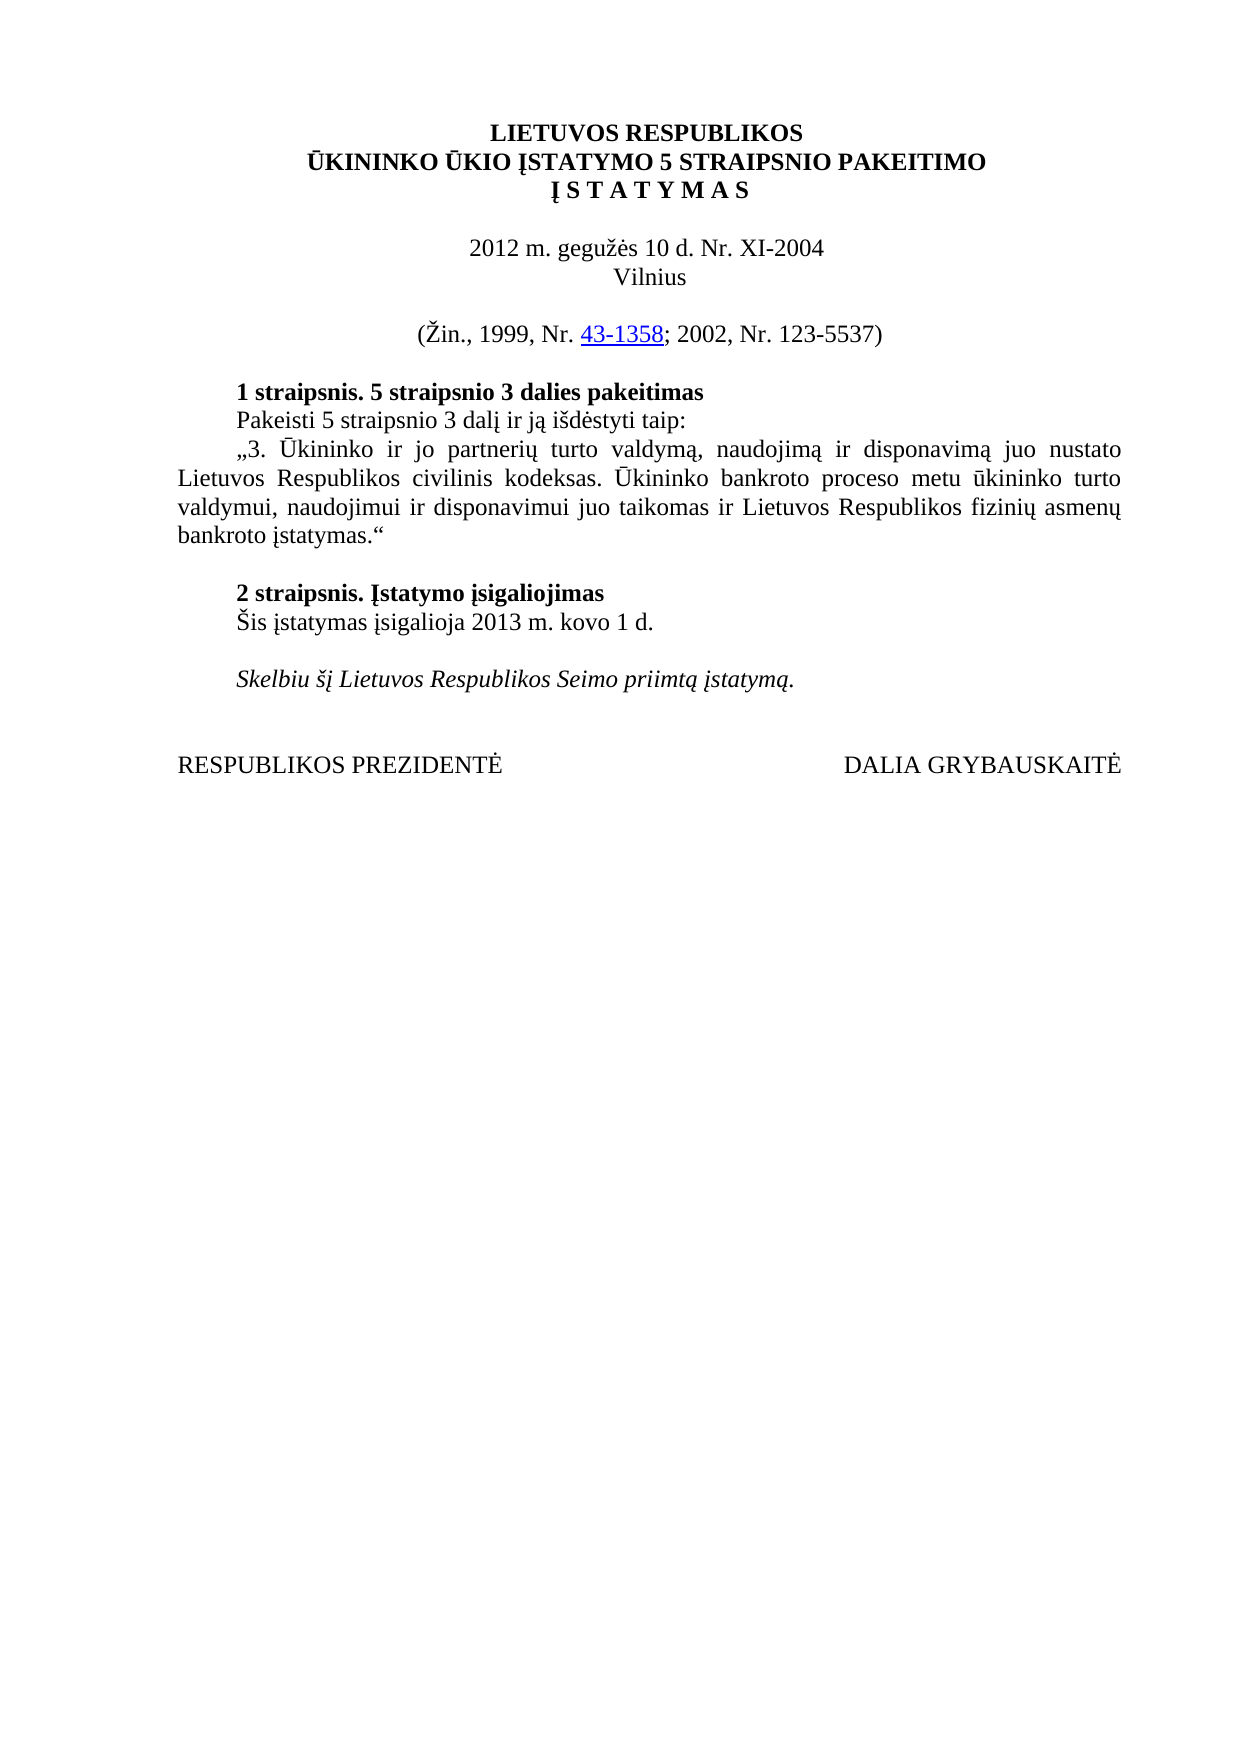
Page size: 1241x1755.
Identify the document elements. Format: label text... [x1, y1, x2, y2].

text 2012 m. gegužės 10 d. Nr. XI-2004 [177, 233, 1122, 262]
text Šis įstatymas įsigalioja 2013 m. kovo 1 d. [177, 607, 1122, 636]
text ĮSTATYMAS [177, 176, 1122, 204]
text Vilnius [177, 262, 1122, 291]
text Pakeisti 5 straipsnio 3 dalį ir ją išdėstyti taip: [177, 406, 1122, 434]
text 1 straipsnis. 5 straipsnio 3 dalies pakeitimas [177, 377, 1122, 406]
text Skelbiu šį Lietuvos Respublikos Seimo priimtą įstatymą. [177, 664, 1122, 693]
text LIETUVOS RESPUBLIKOS [177, 118, 1122, 147]
text (Žin., 1999, Nr. 43-1358; 2002, Nr. 123-5537) [177, 319, 1122, 348]
text ŪKININKO ŪKIO ĮSTATYMO 5 STRAIPSNIO PAKEITIMO [177, 147, 1122, 176]
text 2 straipsnis. Įstatymo įsigaliojimas [177, 578, 1122, 607]
text „3. Ūkininko ir jo partnerių turto valdymą, naudojimą ir disponavimą juo nustato Lietuvos Respublikos civilinis kodeksas. Ūkininko bankroto proceso metu ūkininko turto valdymui, naudojimui ir disponavimui juo taikomas ir Lietuvos Respublikos fizinių asmenų bankroto įstatymas.“ [177, 434, 1122, 549]
text RESPUBLIKOS PREZIDENTĖ DALIA GRYBAUSKAITĖ [177, 751, 1122, 779]
